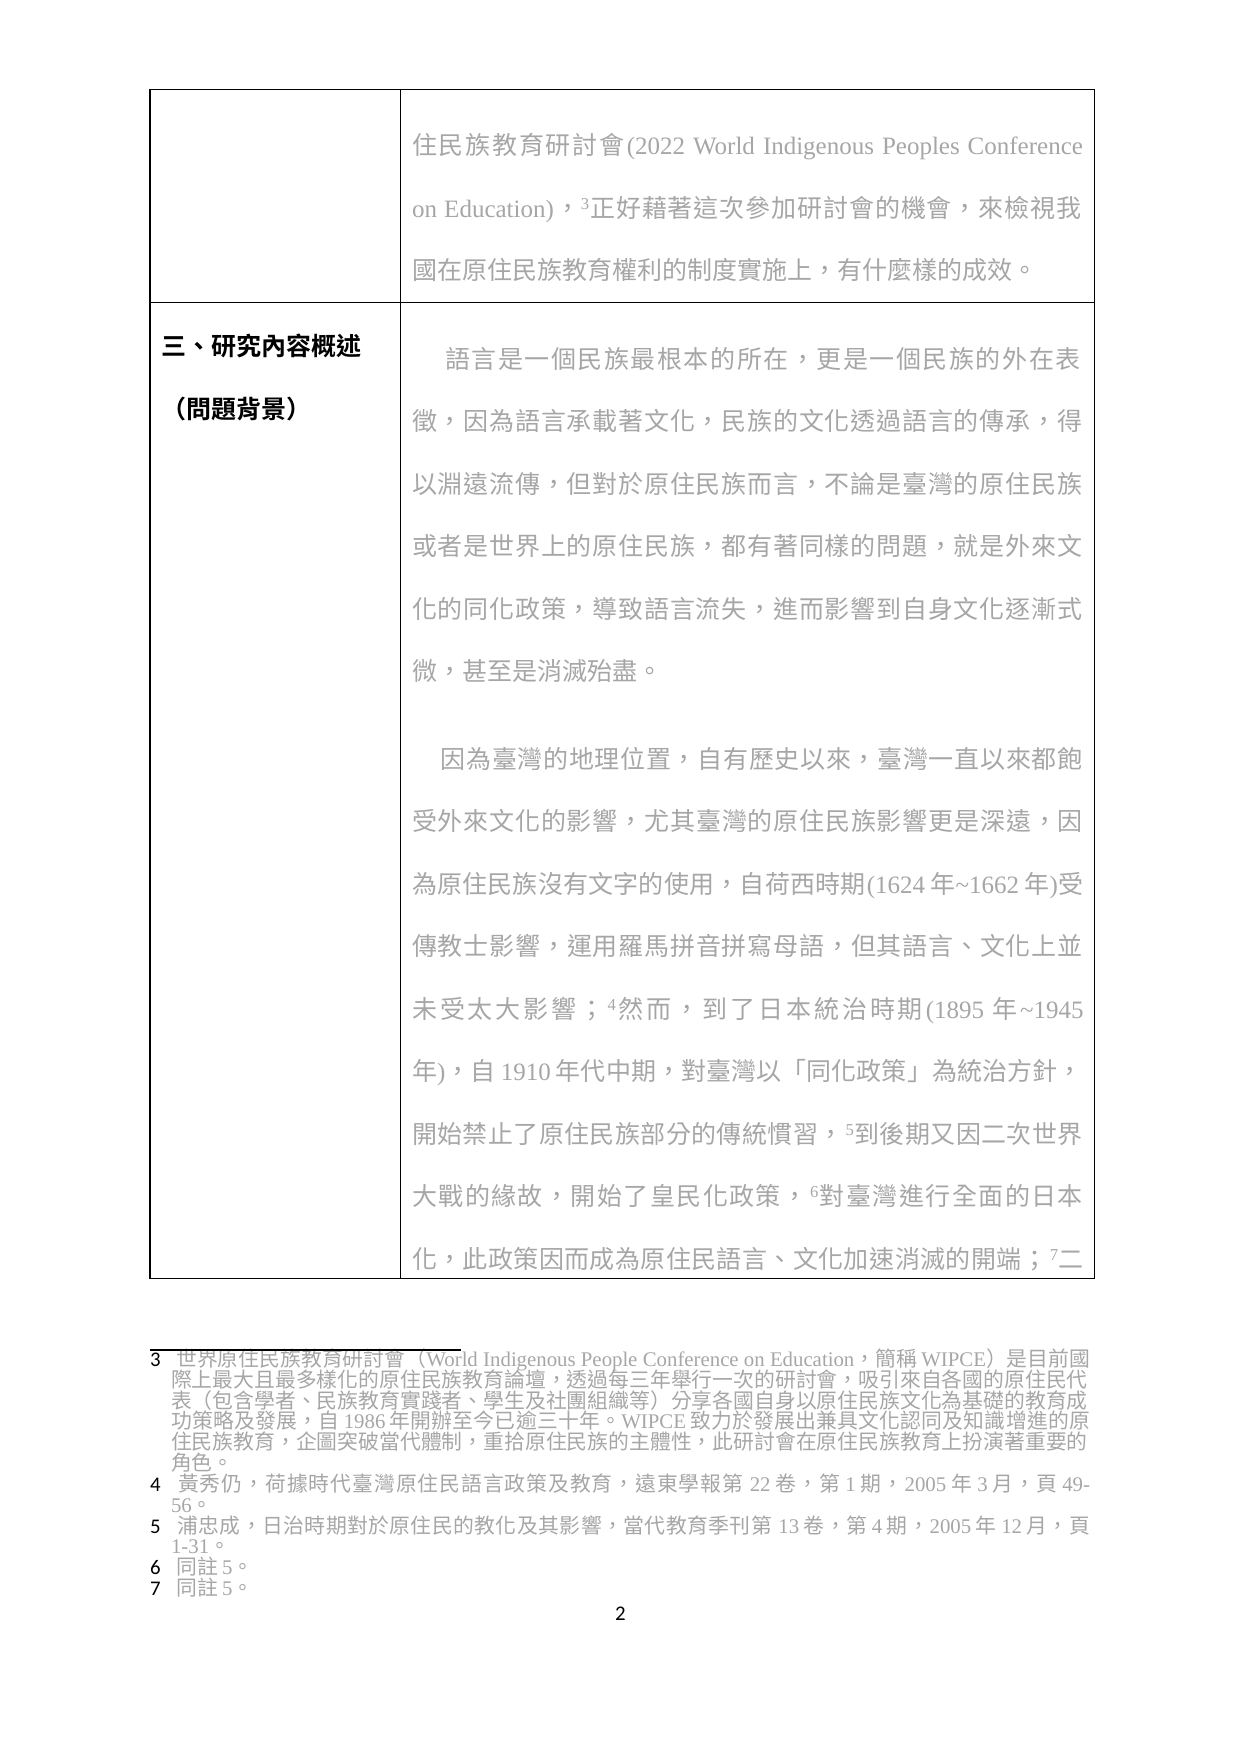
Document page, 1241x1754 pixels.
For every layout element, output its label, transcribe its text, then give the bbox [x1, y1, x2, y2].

table_cell 三、研究內容概述（問題背景） [151, 303, 400, 1278]
table_cell [151, 90, 400, 302]
table_cell 住民族教育研討會(2022 World Indigenous Peoples Conference on Education)，正好藉著這次參加研討會的機會，來檢視我國在原住民族教育權利的制度實施上，有什麼樣的成效。 [401, 90, 1094, 302]
table_cell 語言是一個民族最根本的所在，更是一個民族的外在表徵，因為語言承載著文化，民族的文化透過語言的傳承，得以淵遠流傳，但對於原住民族而言，不論是臺灣的原住民族或者是世界上的原住民族，都有著同樣的問題，就是外來文化的同化政策，導致語言流失，進而影響到自身文化逐漸式微，甚至是消滅殆盡。 因為臺灣的地理位置，自有歷史以來，臺灣一直以來都飽受外來文化的影響，尤其臺灣的原住民族影響更是深遠，因為原住民族沒有文字的使用，自荷西時期(1624年~1662年)受傳教士影響，運用羅馬拼音拼寫母語，但其語言、文化上並未受太大影響；然而，到了日本統治時期(1895年~1945年)，自1910年代中期，對臺灣以「同化政策」為統治方針，開始禁止了原住民族部分的傳統慣習，到後期又因二次世界大戰的緣故，開始了皇民化政策，對臺灣進行全面的日本化，此政策因而成為原住民語言、文化加速消滅的開端；二次世界大戰結束，自1945年中華民國政府迫遷來臺後，因政府認為原住民(蕃人)的文化水準低，開始了一系列「山地平地化」的教育政策、說國語運動等法令，利用族人擔任「國語指導員」，在原鄉推動國語運動，抑或是「文化工作隊」在原鄉部落推動漢人文化及生活方式，這些都是透過所謂的「教育」手法，加劇原住民族語言文化的流失，進而達到當時中央政府希望「提升」原住民族生活文化水準的目的。 截至目前為止，經中華民國政府所認定的臺灣原住民族總計有16族共計42個語言別，但根據2009年聯合國教科文組織針對世界瀕危語言的調查，2010年出版《世界瀕危語言地圖集》，臺灣的原住民族語言目前已有滅絕語言，而現存的原住民族語言大多被列為瀕危語言，甚至被認定若不開始著手保護以及復振，他們將會在這個世紀完全滅絕。 臺灣的原住民族委員會從2008年開始推動族語復振計畫，並於2012年初進行「原住民族語言調查研究三年計畫」，並於2012年底公布了第一期的調查報告(僅針對5個族群)，根據第一期報告顯示，平日使用族語比例最低的為20歲以下的族人，族語使用比例最高的為60歲以上的族人，普遍族人對於自己的族語能力評價不高，由該報告初步可看出，年齡越低，族語使用比例越低，因此倘若年長者過世，原住民族語也會因族語使用比例越少，而導致族語消失殆盡。 直到1998年間受世界原住民運動的影響，我國政府訂定「原住民族教育法」(後稱原教法)，並肯認「政府應依原住民之民族意願，保障原住民之民族教育權，以發展原住民族教育文化」並應以「原住民為原住民教育之主體」(原教法第1條及第2條)，其後又於2005年通過實施原住民族基本法(後稱原基法)，強調「政府應依原住民族意願，本多元、平等、尊重之精神，保障原住民族教育之權利」，至此才真正感受到當權政府慢慢注意到原住民族文化的重要性。 為了著手復振臺灣的原住民族語言，臺灣的原住民族委員會自2013年12月開始，啟動了「沉浸式族語教學幼兒園計畫」。迄今全台已有84所幼兒園參與了沉浸式族語教學幼兒園計畫，總計含括了12個族22個方言別。而南投縣仁愛鄉德鹿谷國小附設幼兒園，自2014年開始參與了前開計劃，迄今這樣的教學方式，是否真的能有效的讓學生學習族語，並且能有效的讓族語從學校帶回家庭，讓族語普及至部落？ [401, 303, 1094, 1278]
